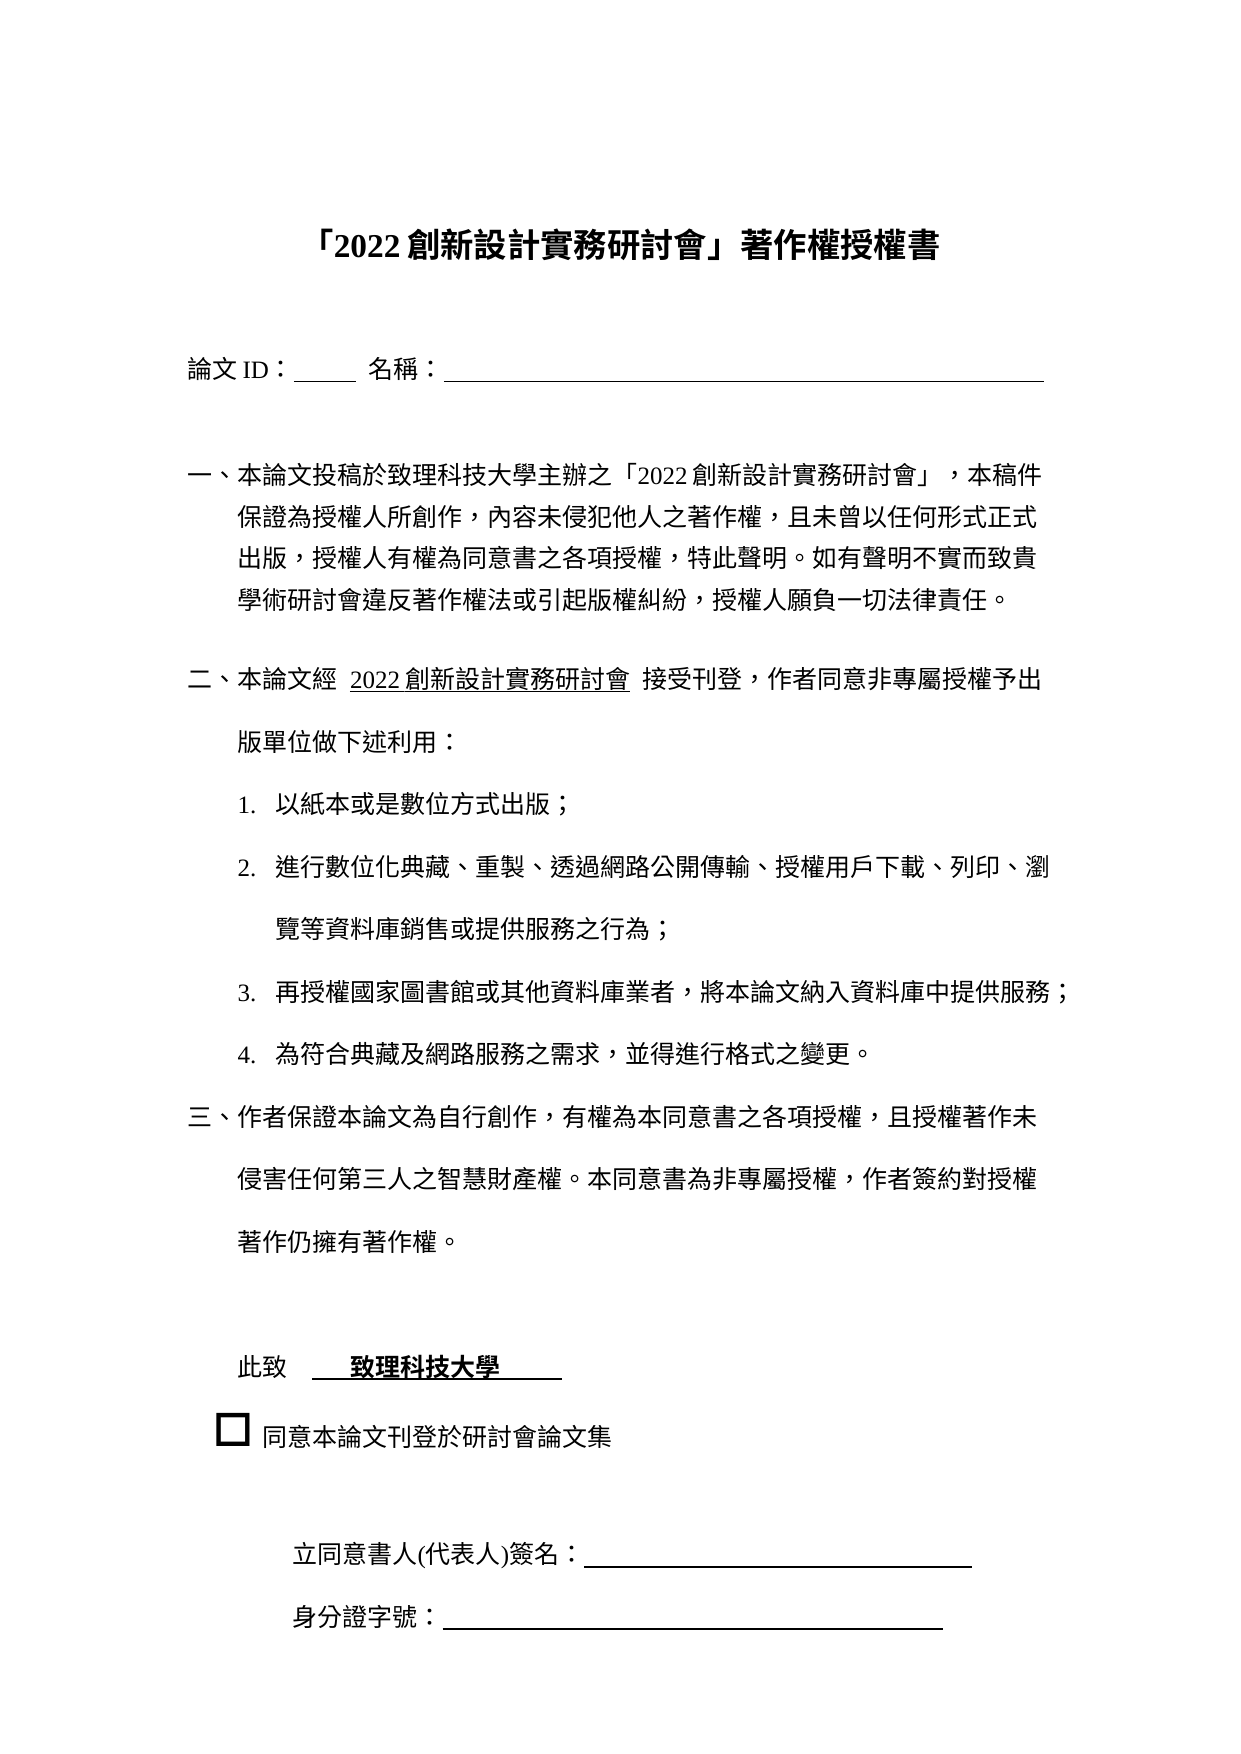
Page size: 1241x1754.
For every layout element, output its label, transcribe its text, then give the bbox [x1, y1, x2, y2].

list 進行數位化典藏、重製、透過網路公開傳輸、授權用戶下載、列印、瀏覽等資料庫銷售或提供服務之行為； [237, 824, 1053, 949]
list 以紙本或是數位方式出版； [237, 761, 1053, 824]
text 論文ID： 名稱： [187, 326, 1053, 388]
text 二、本論文經 2022創新設計實務研討會 接受刊登，作者同意非專屬授權予出版單位做下述利用： [187, 636, 1053, 761]
list 為符合典藏及網路服務之需求，並得進行格式之變更。 [237, 1011, 1053, 1074]
text 一、本論文投稿於致理科技大學主辦之「2022創新設計實務研討會」，本稿件保證為授權人所創作，內容未侵犯他人之著作權，且未曾以任何形式正式出版，授權人有權為同意書之各項授權，特此聲明。如有聲明不實而致貴學術研討會違反著作權法或引起版權糾紛，授權人願負一切法律責任。 [187, 451, 1053, 618]
text 此致 致理科技大學 [187, 1324, 1053, 1386]
text 三、作者保證本論文為自行創作，有權為本同意書之各項授權，且授權著作未侵害任何第三人之智慧財產權。本同意書為非專屬授權，作者簽約對授權著作仍擁有著作權。 [187, 1074, 1053, 1261]
text 立同意書人(代表人)簽名： [292, 1511, 1053, 1574]
text 身分證字號： [292, 1574, 1053, 1636]
text 「2022創新設計實務研討會」著作權授權書 [187, 201, 1053, 263]
text  同意本論文刊登於研討會論文集 [187, 1386, 1053, 1449]
list 再授權國家圖書館或其他資料庫業者，將本論文納入資料庫中提供服務； [237, 949, 1053, 1011]
